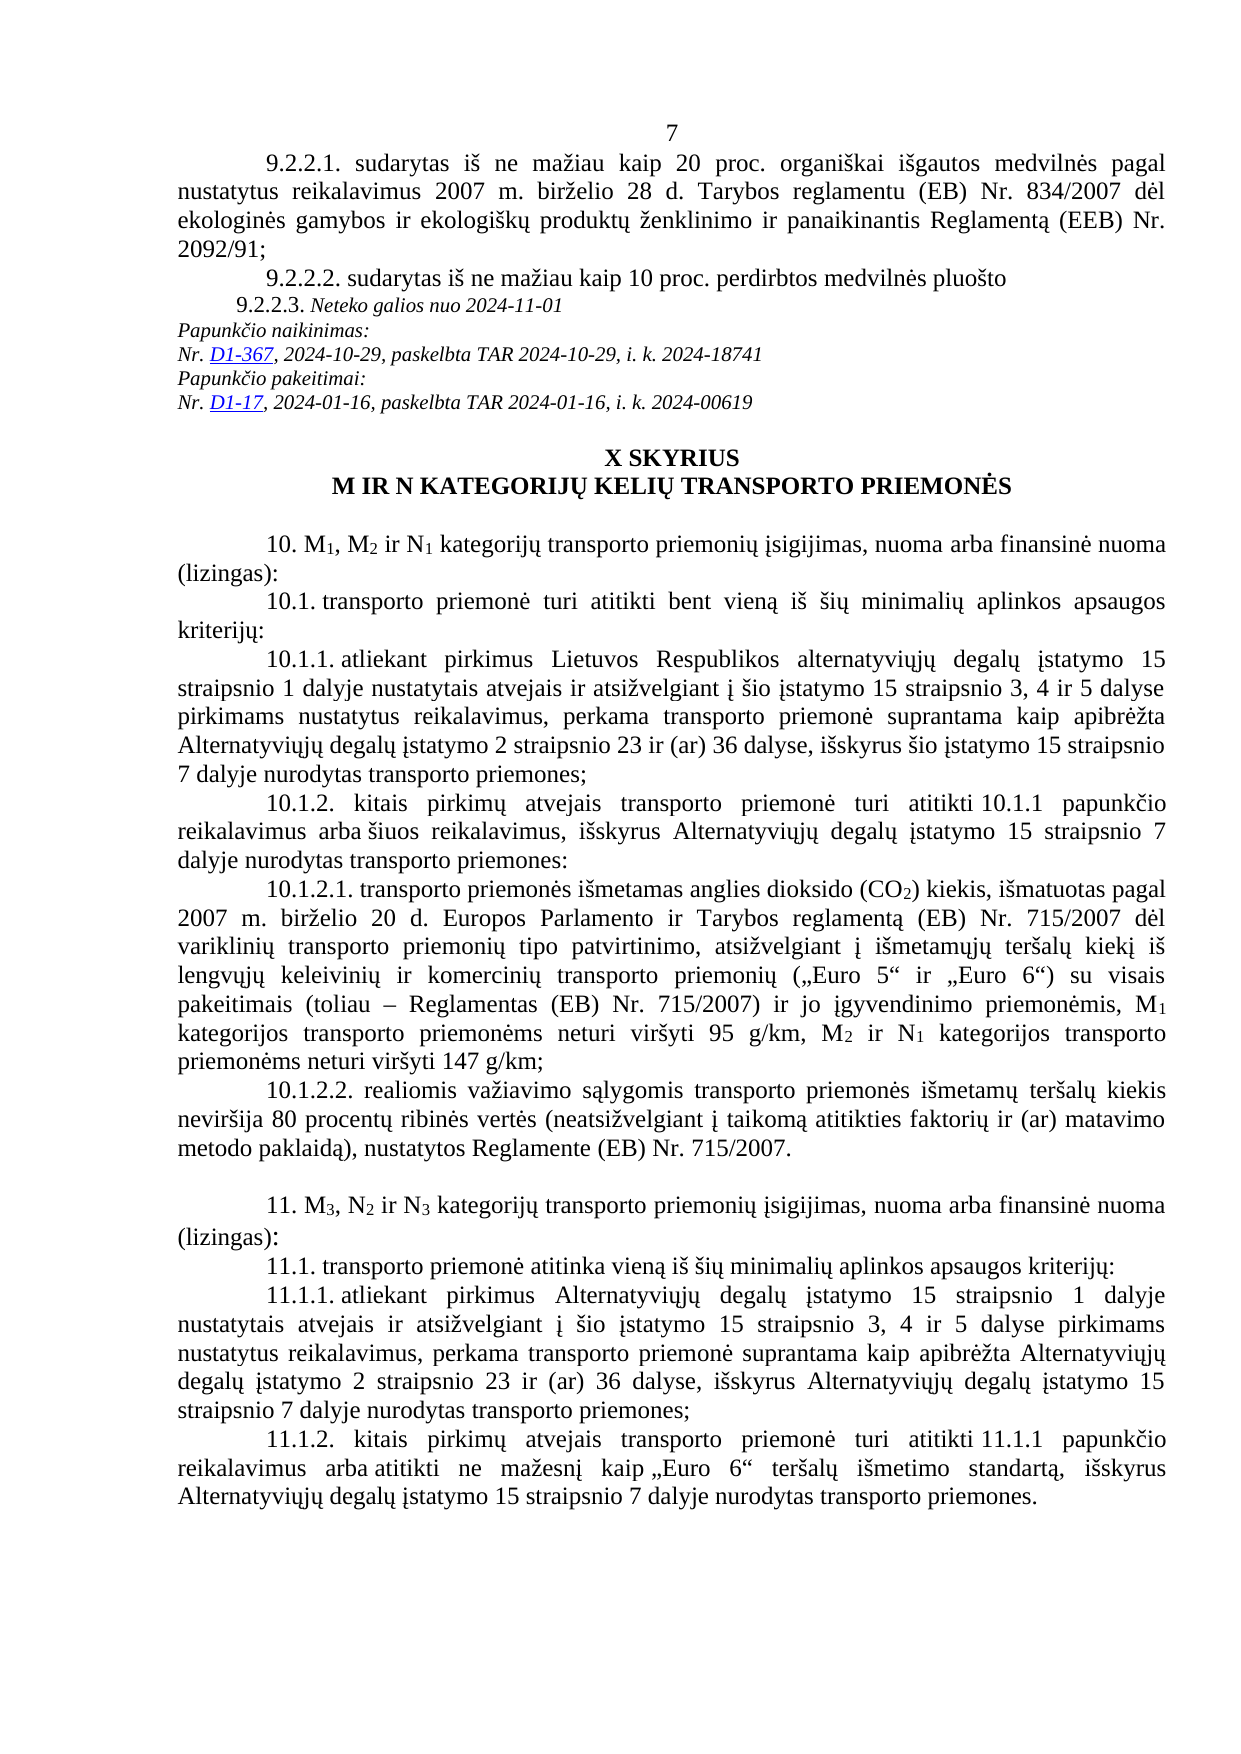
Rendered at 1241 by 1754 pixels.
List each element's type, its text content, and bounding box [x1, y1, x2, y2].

text 10.1.1. atliekant pirkimus Lietuvos Respublikos alternatyviųjų degalų įstatymo 15 straipsnio 1 dalyje nustatytais atvejais ir atsižvelgiant į šio įstatymo 15 straipsnio 3, 4 ir 5 dalyse pirkimams nustatytus reikalavimus, perkama transporto priemonė suprantama kaip apibrėžta Alternatyviųjų degalų įstatymo 2 straipsnio 23 ir (ar) 36 dalyse, išskyrus šio įstatymo 15 straipsnio 7 dalyje nurodytas transporto priemones; [177, 644, 1166, 788]
text M IR N KATEGORIJŲ KELIŲ TRANSPORTO PRIEMONĖS [177, 471, 1166, 500]
text 11.1.1. atliekant pirkimus Alternatyviųjų degalų įstatymo 15 straipsnio 1 dalyje nustatytais atvejais ir atsižvelgiant į šio įstatymo 15 straipsnio 3, 4 ir 5 dalyse pirkimams nustatytus reikalavimus, perkama transporto priemonė suprantama kaip apibrėžta Alternatyviųjų degalų įstatymo 2 straipsnio 23 ir (ar) 36 dalyse, išskyrus Alternatyviųjų degalų įstatymo 15 straipsnio 7 dalyje nurodytas transporto priemones; [177, 1280, 1166, 1424]
text 10.1.2. kitais pirkimų atvejais transporto priemonė turi atitikti 10.1.1 papunkčio reikalavimus arba šiuos reikalavimus, išskyrus Alternatyviųjų degalų įstatymo 15 straipsnio 7 dalyje nurodytas transporto priemones: [177, 788, 1166, 874]
text 9.2.2.3. Neteko galios nuo 2024-11-01 [177, 291, 1166, 318]
text Nr. D1-367, 2024-10-29, paskelbta TAR 2024-10-29, i. k. 2024-18741 [177, 342, 1166, 366]
text X SKYRIUS [177, 443, 1166, 471]
text 11.1. transporto priemonė atitinka vieną iš šių minimalių aplinkos apsaugos kriterijų: [177, 1251, 1166, 1280]
text 10.1.2.2. realiomis važiavimo sąlygomis transporto priemonės išmetamų teršalų kiekis neviršija 80 procentų ribinės vertės (neatsižvelgiant į taikomą atitikties faktorių ir (ar) matavimo metodo paklaidą), nustatytos Reglamente (EB) Nr. 715/2007. [177, 1075, 1166, 1161]
text 11. M3, N2 ir N3 kategorijų transporto priemonių įsigijimas, nuoma arba finansinė nuoma (lizingas): [177, 1190, 1166, 1251]
text Nr. D1-17, 2024-01-16, paskelbta TAR 2024-01-16, i. k. 2024-00619 [177, 390, 1166, 414]
text 10.1. transporto priemonė turi atitikti bent vieną iš šių minimalių aplinkos apsaugos kriterijų: [177, 586, 1166, 644]
text 9.2.2.2. sudarytas iš ne mažiau kaip 10 proc. perdirbtos medvilnės pluošto [177, 263, 1166, 291]
text 10.1.2.1. transporto priemonės išmetamas anglies dioksido (CO2) kiekis, išmatuotas pagal 2007 m. birželio 20 d. Europos Parlamento ir Tarybos reglamentą (EB) Nr. 715/2007 dėl variklinių transporto priemonių tipo patvirtinimo, atsižvelgiant į išmetamųjų teršalų kiekį iš lengvųjų keleivinių ir komercinių transporto priemonių („Euro 5“ ir „Euro 6“) su visais pakeitimais (toliau – Reglamentas (EB) Nr. 715/2007) ir jo įgyvendinimo priemonėmis, M1 kategorijos transporto priemonėms neturi viršyti 95 g/km, M2 ir N1 kategorijos transporto priemonėms neturi viršyti 147 g/km; [177, 874, 1166, 1075]
text 11.1.2. kitais pirkimų atvejais transporto priemonė turi atitikti 11.1.1 papunkčio reikalavimus arba atitikti ne mažesnį kaip „Euro 6“ teršalų išmetimo standartą, išskyrus Alternatyviųjų degalų įstatymo 15 straipsnio 7 dalyje nurodytas transporto priemones. [177, 1424, 1166, 1510]
text 10. M1, M2 ir N1 kategorijų transporto priemonių įsigijimas, nuoma arba finansinė nuoma (lizingas): [177, 529, 1166, 586]
text Papunkčio pakeitimai: [177, 366, 1166, 390]
text Papunkčio naikinimas: [177, 318, 1166, 342]
text 9.2.2.1. sudarytas iš ne mažiau kaip 20 proc. organiškai išgautos medvilnės pagal nustatytus reikalavimus 2007 m. birželio 28 d. Tarybos reglamentu (EB) Nr. 834/2007 dėl ekologinės gamybos ir ekologiškų produktų ženklinimo ir panaikinantis Reglamentą (EEB) Nr. 2092/91; [177, 148, 1166, 263]
